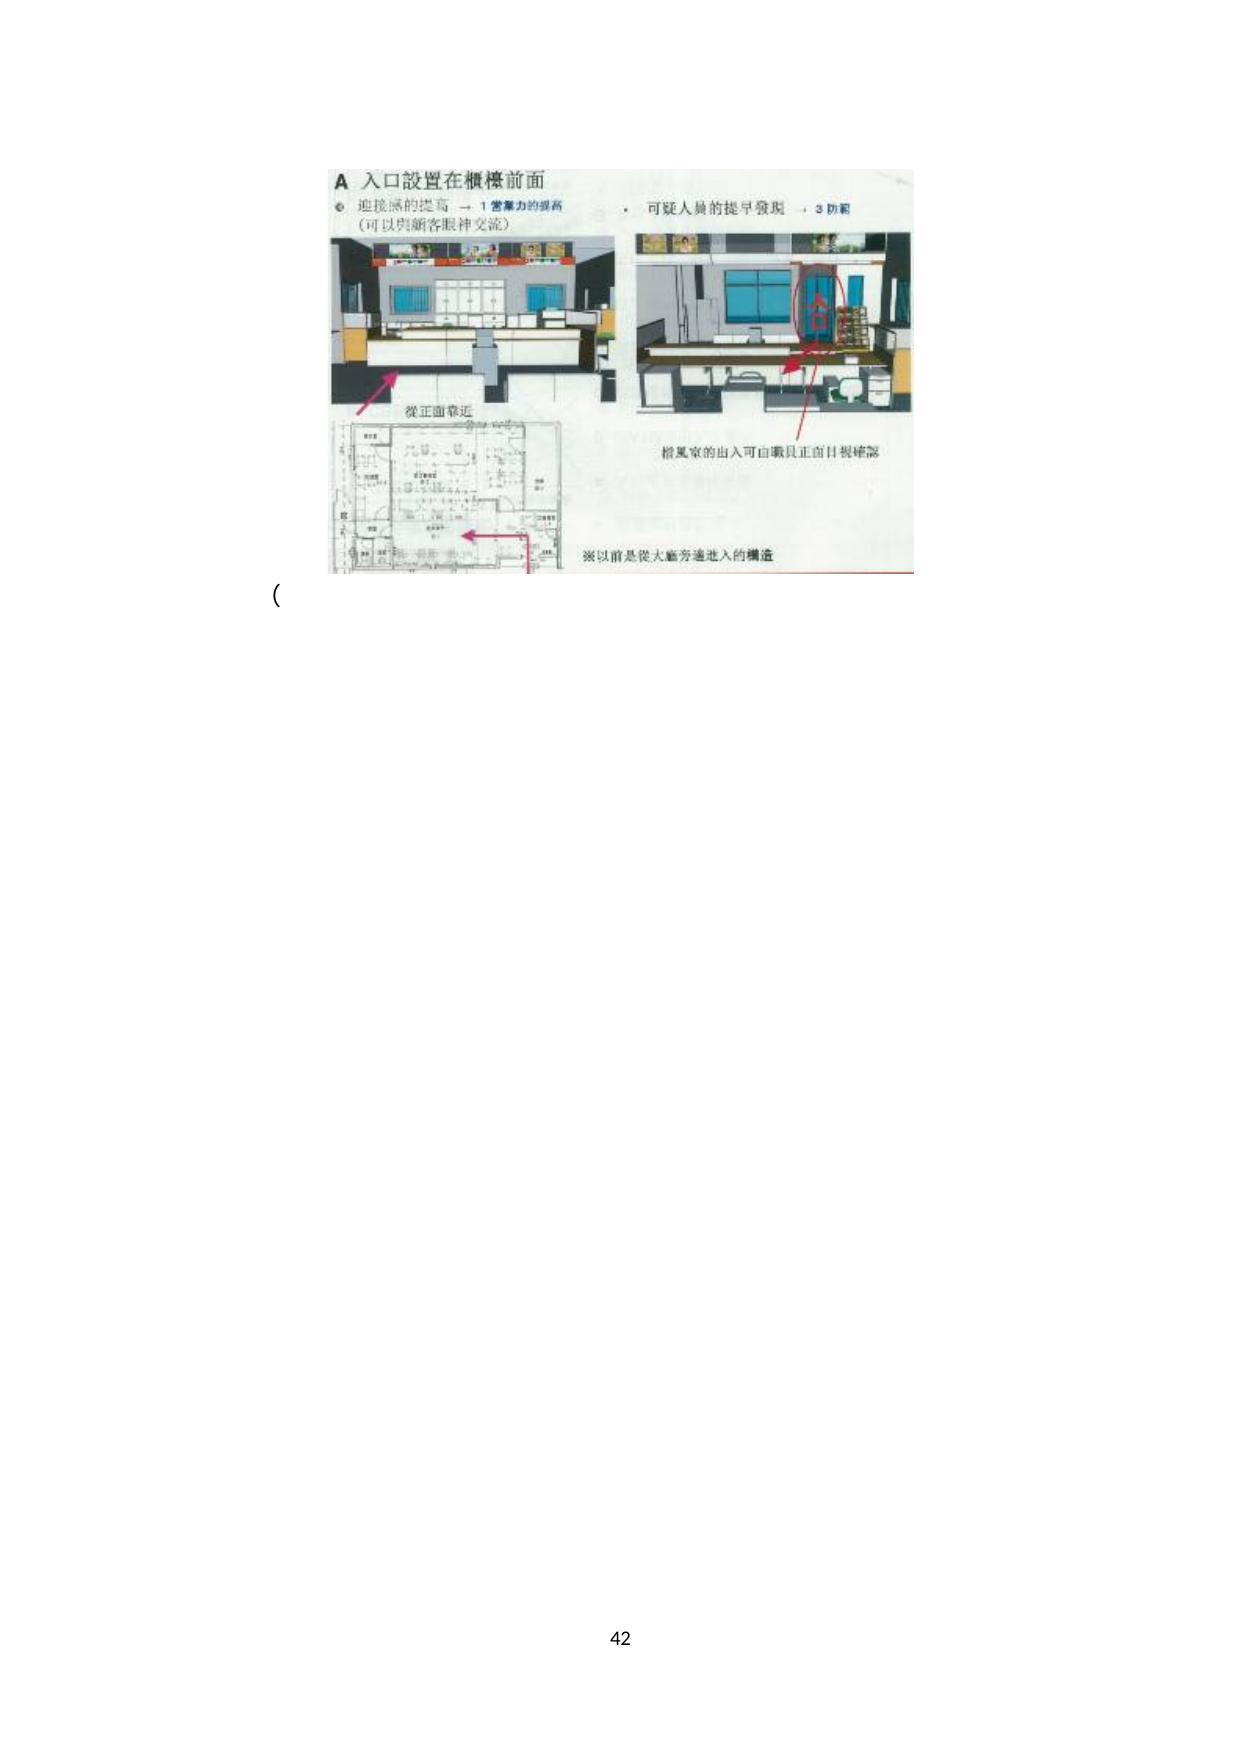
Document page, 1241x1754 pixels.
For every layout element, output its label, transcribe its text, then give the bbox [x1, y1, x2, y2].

picture [327, 169, 914, 574]
text （ [256, 576, 1078, 614]
